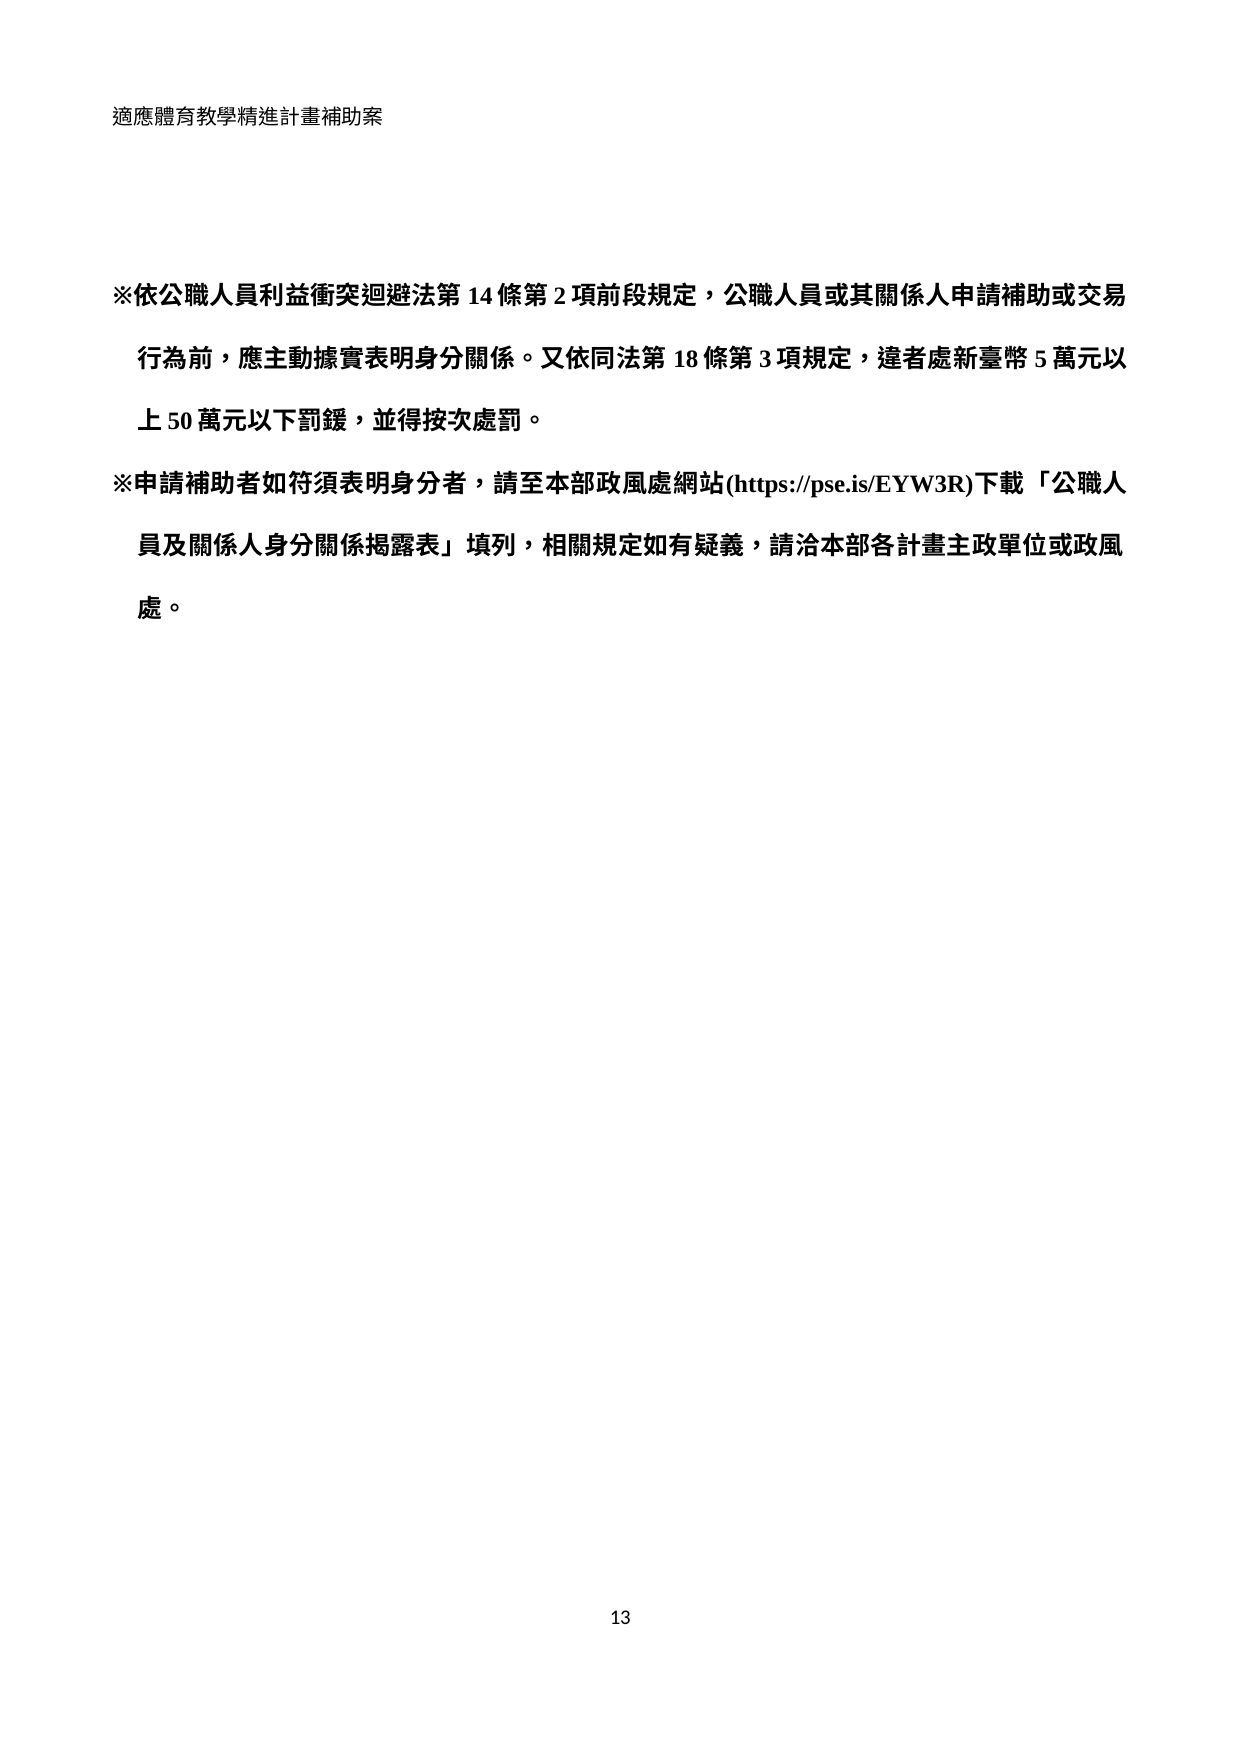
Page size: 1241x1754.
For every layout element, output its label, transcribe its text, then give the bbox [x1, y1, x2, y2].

text ※依公職人員利益衝突迴避法第14條第2項前段規定，公職人員或其關係人申請補助或交易行為前，應主動據實表明身分關係。又依同法第18條第3項規定，違者處新臺幣5萬元以上50萬元以下罰鍰，並得按次處罰。 [112, 252, 1128, 439]
text ※申請補助者如符須表明身分者，請至本部政風處網站(https://pse.is/EYW3R)下載「公職人員及關係人身分關係揭露表」填列，相關規定如有疑義，請洽本部各計畫主政單位或政風處。 [112, 439, 1128, 627]
